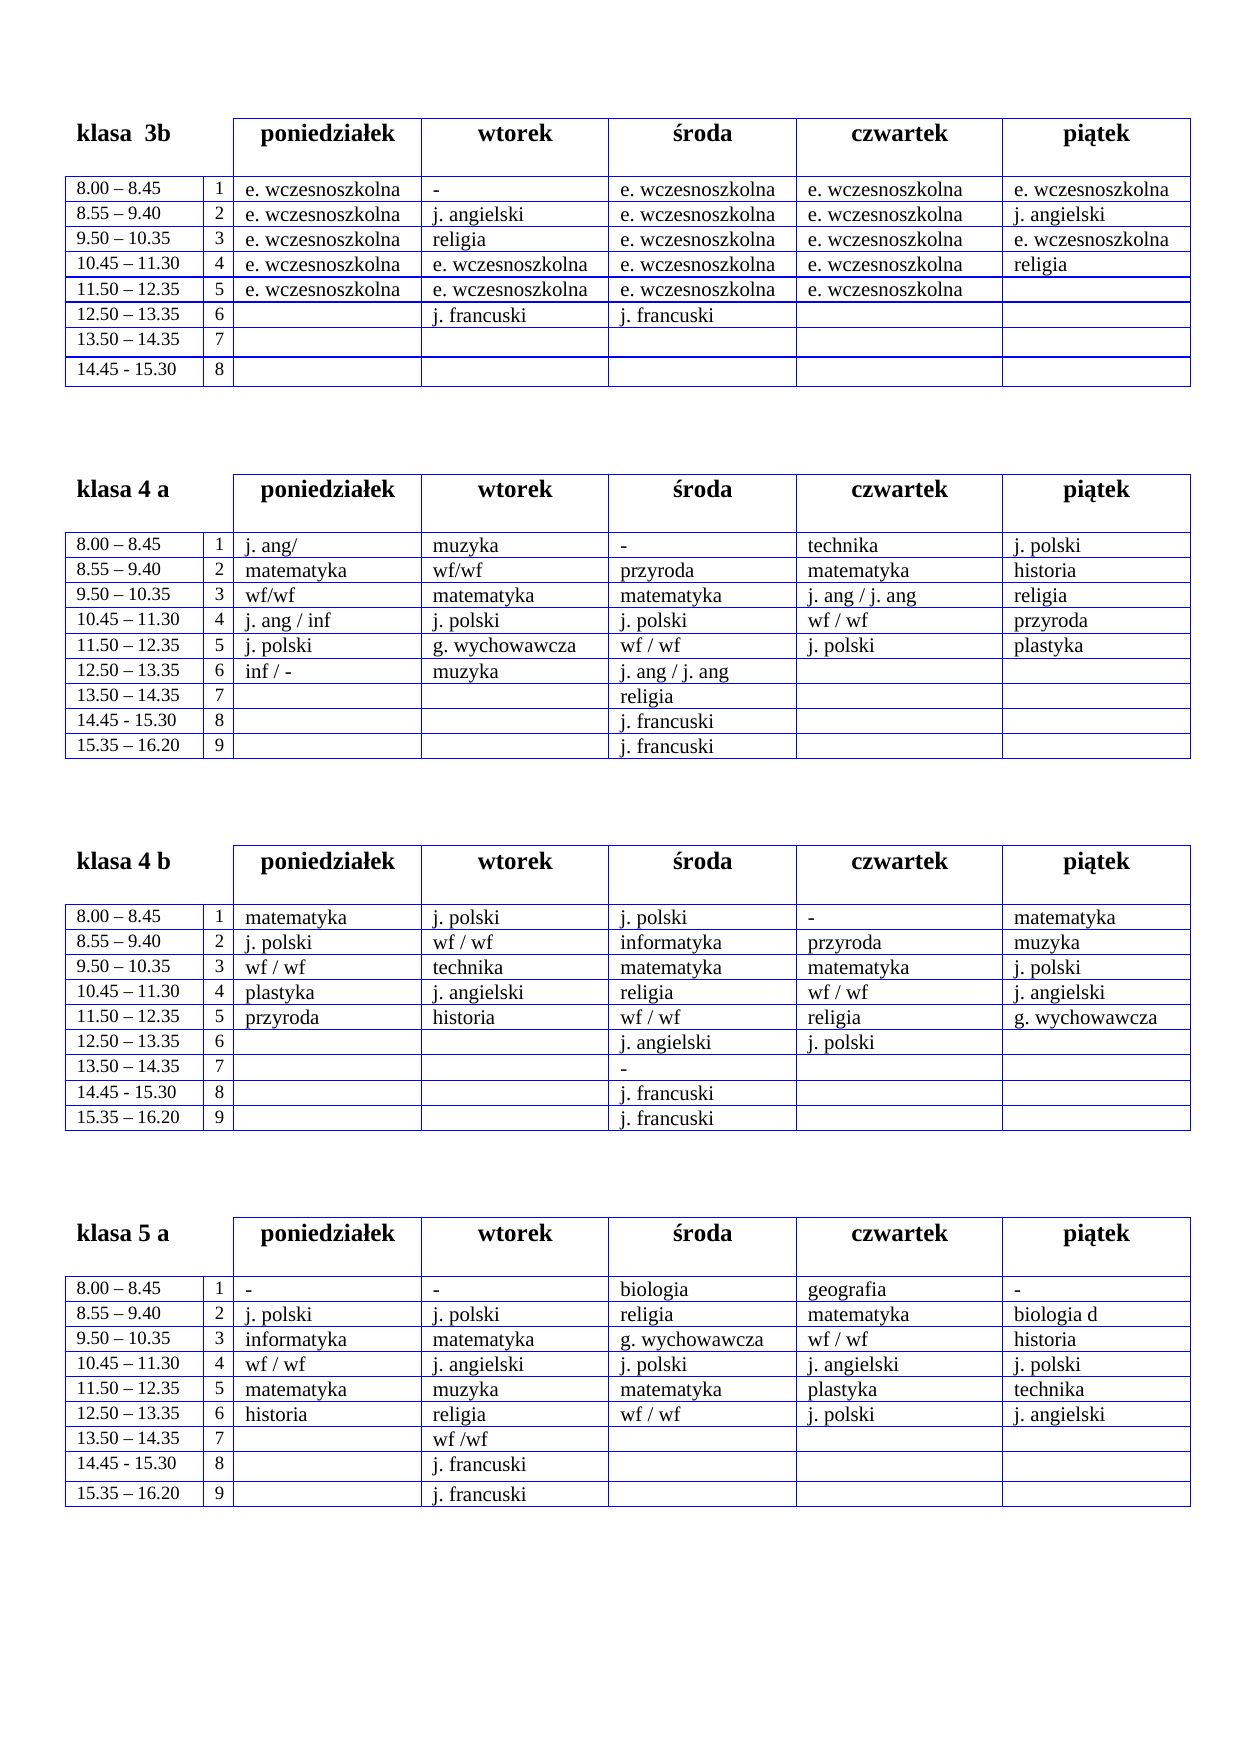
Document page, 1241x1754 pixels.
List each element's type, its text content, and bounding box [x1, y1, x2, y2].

table_cell matematyka [797, 1302, 1002, 1326]
table_cell j. francuski [422, 1482, 608, 1506]
table_cell [1003, 734, 1190, 758]
table_cell matematyka [234, 905, 421, 929]
table_cell [234, 1055, 421, 1079]
table_cell 2 [204, 1302, 233, 1326]
table_cell 8.00 – 8.45 [66, 905, 203, 929]
table_header klasa 4 b [65, 845, 233, 904]
table_cell e. wczesnoszkolna [797, 202, 1002, 226]
table_cell 7 [204, 328, 233, 356]
table_cell 8.00 – 8.45 [66, 177, 203, 201]
table_cell muzyka [422, 1377, 608, 1401]
table_cell [609, 1482, 796, 1506]
table_cell [797, 1106, 1002, 1130]
table_header czwartek [797, 475, 1002, 532]
table_cell j. ang / j. ang [797, 583, 1002, 607]
table_cell [422, 684, 608, 708]
table_cell j. polski [797, 1402, 1002, 1426]
table_cell wf / wf [797, 608, 1002, 632]
table_cell [234, 358, 421, 386]
table_cell [1003, 684, 1190, 708]
table_cell muzyka [422, 533, 608, 557]
table_cell 10.45 – 11.30 [66, 252, 203, 276]
table_cell [797, 358, 1002, 386]
table_cell e. wczesnoszkolna [609, 252, 796, 276]
table_cell wf/wf [234, 583, 421, 607]
table_cell 11.50 – 12.35 [66, 634, 203, 657]
table_cell 2 [204, 930, 233, 954]
table_cell 9 [204, 1106, 233, 1130]
table_cell przyroda [609, 558, 796, 582]
table_cell j. polski [1003, 533, 1190, 557]
table_cell 14.45 - 15.30 [66, 709, 203, 733]
table_cell j. angielski [422, 1352, 608, 1376]
table_cell 9.50 – 10.35 [66, 1327, 203, 1351]
table_cell matematyka [609, 583, 796, 607]
table_cell 8.55 – 9.40 [66, 930, 203, 954]
table_cell [797, 1427, 1002, 1451]
table_cell [234, 328, 421, 356]
table_cell g. wychowawcza [1003, 1005, 1190, 1029]
table_cell 4 [204, 608, 233, 632]
table_cell 6 [204, 1402, 233, 1426]
table_cell [1003, 358, 1190, 386]
table_cell [1003, 328, 1190, 356]
table_cell j. francuski [422, 303, 608, 327]
table_cell e. wczesnoszkolna [609, 202, 796, 226]
table_cell [234, 303, 421, 327]
table_cell wf /wf [422, 1427, 608, 1451]
table_cell e. wczesnoszkolna [609, 278, 796, 301]
table_cell 3 [204, 583, 233, 607]
table_cell plastyka [1003, 634, 1190, 657]
table_cell 15.35 – 16.20 [66, 1482, 203, 1506]
table_cell 5 [204, 278, 233, 301]
table_header środa [609, 846, 796, 904]
table_cell j. polski [797, 634, 1002, 657]
table_header piątek [1003, 1218, 1190, 1276]
table_cell [609, 1452, 796, 1481]
table_cell 2 [204, 202, 233, 226]
table_cell j. polski [609, 1352, 796, 1376]
table_cell [234, 1427, 421, 1451]
table_cell [609, 328, 796, 356]
table_cell 8 [204, 1452, 233, 1481]
table_cell [797, 684, 1002, 708]
table_cell j. francuski [609, 1081, 796, 1104]
table_cell [609, 358, 796, 386]
table_cell 8.00 – 8.45 [66, 1277, 203, 1301]
table_cell religia [422, 227, 608, 251]
table_cell 13.50 – 14.35 [66, 328, 203, 356]
table_cell 15.35 – 16.20 [66, 1106, 203, 1130]
table_cell 8.55 – 9.40 [66, 1302, 203, 1326]
table_cell wf / wf [234, 1352, 421, 1376]
table_cell 2 [204, 558, 233, 582]
table_cell [422, 328, 608, 356]
table_cell j. polski [422, 1302, 608, 1326]
table_cell j. francuski [609, 709, 796, 733]
table_cell religia [422, 1402, 608, 1426]
table_cell 3 [204, 955, 233, 979]
table_cell religia [609, 684, 796, 708]
table_cell historia [1003, 558, 1190, 582]
table_cell wf / wf [422, 930, 608, 954]
table_cell [797, 709, 1002, 733]
table_cell inf / - [234, 659, 421, 683]
table_cell 1 [204, 177, 233, 201]
table_cell 12.50 – 13.35 [66, 303, 203, 327]
table_cell - [797, 905, 1002, 929]
table_cell j. francuski [609, 303, 796, 327]
table_header wtorek [422, 1218, 608, 1276]
table_cell matematyka [422, 1327, 608, 1351]
table_cell 10.45 – 11.30 [66, 1352, 203, 1376]
table_cell j. angielski [1003, 1402, 1190, 1426]
table_cell 6 [204, 1030, 233, 1054]
table_cell [1003, 303, 1190, 327]
table_cell [422, 1030, 608, 1054]
table_cell j. polski [1003, 955, 1190, 979]
table_cell [234, 1030, 421, 1054]
table_cell wf/wf [422, 558, 608, 582]
table_cell 11.50 – 12.35 [66, 278, 203, 301]
table_cell wf / wf [609, 634, 796, 657]
table_cell [1003, 709, 1190, 733]
table_cell 1 [204, 905, 233, 929]
table_cell j. francuski [609, 1106, 796, 1130]
table_cell matematyka [234, 558, 421, 582]
table_cell 11.50 – 12.35 [66, 1377, 203, 1401]
table_cell 7 [204, 684, 233, 708]
table_cell religia [609, 1302, 796, 1326]
table_cell matematyka [797, 558, 1002, 582]
table_cell j. polski [797, 1030, 1002, 1054]
table_cell 5 [204, 1377, 233, 1401]
table_cell historia [1003, 1327, 1190, 1351]
table_cell e. wczesnoszkolna [234, 177, 421, 201]
table_cell [797, 1055, 1002, 1079]
table_cell 5 [204, 634, 233, 657]
table_cell g. wychowawcza [422, 634, 608, 657]
table_header klasa 3b [65, 118, 233, 176]
table_cell j. polski [234, 634, 421, 657]
table_cell 8.00 – 8.45 [66, 533, 203, 557]
table_header wtorek [422, 846, 608, 904]
table_cell wf / wf [609, 1005, 796, 1029]
table_cell muzyka [422, 659, 608, 683]
table_header piątek [1003, 475, 1190, 532]
table_cell technika [422, 955, 608, 979]
table_cell 9.50 – 10.35 [66, 227, 203, 251]
table_cell 8.55 – 9.40 [66, 202, 203, 226]
table_cell j. polski [1003, 1352, 1190, 1376]
table_cell plastyka [234, 980, 421, 1004]
table_cell [234, 1452, 421, 1481]
table_cell 12.50 – 13.35 [66, 1402, 203, 1426]
table_cell matematyka [609, 955, 796, 979]
table_cell 4 [204, 980, 233, 1004]
table_header poniedziałek [234, 119, 421, 176]
table_cell plastyka [797, 1377, 1002, 1401]
table_cell [1003, 278, 1190, 301]
table_cell j. angielski [1003, 980, 1190, 1004]
table_cell 10.45 – 11.30 [66, 980, 203, 1004]
table_header piątek [1003, 846, 1190, 904]
table_cell 9 [204, 1482, 233, 1506]
table_header środa [609, 1218, 796, 1276]
table_header czwartek [797, 1218, 1002, 1276]
table_header czwartek [797, 119, 1002, 176]
table_cell e. wczesnoszkolna [234, 202, 421, 226]
table_cell [797, 1482, 1002, 1506]
table_cell e. wczesnoszkolna [422, 252, 608, 276]
table_cell [234, 1106, 421, 1130]
table_cell [1003, 1106, 1190, 1130]
table_cell j. ang / j. ang [609, 659, 796, 683]
table_cell historia [422, 1005, 608, 1029]
table_cell j. francuski [422, 1452, 608, 1481]
table_cell [797, 659, 1002, 683]
table_cell [797, 1452, 1002, 1481]
table_cell j. polski [234, 930, 421, 954]
table_cell matematyka [1003, 905, 1190, 929]
table_cell 9 [204, 734, 233, 758]
table_cell 15.35 – 16.20 [66, 734, 203, 758]
table_cell historia [234, 1402, 421, 1426]
table_cell 6 [204, 303, 233, 327]
table_header piątek [1003, 119, 1190, 176]
table_cell informatyka [234, 1327, 421, 1351]
table_cell e. wczesnoszkolna [797, 177, 1002, 201]
table_cell 6 [204, 659, 233, 683]
table_cell technika [797, 533, 1002, 557]
table_cell j. francuski [609, 734, 796, 758]
table_cell j. angielski [1003, 202, 1190, 226]
table_cell [422, 734, 608, 758]
table_header środa [609, 119, 796, 176]
table_cell matematyka [422, 583, 608, 607]
table_cell [422, 1081, 608, 1104]
table_cell 4 [204, 1352, 233, 1376]
table_cell j. ang / inf [234, 608, 421, 632]
table_header wtorek [422, 119, 608, 176]
table_cell j. polski [422, 608, 608, 632]
table_cell - [609, 533, 796, 557]
table_cell - [1003, 1277, 1190, 1301]
table_cell 11.50 – 12.35 [66, 1005, 203, 1029]
table_cell informatyka [609, 930, 796, 954]
table_cell [234, 734, 421, 758]
table_header czwartek [797, 846, 1002, 904]
table_cell [797, 328, 1002, 356]
table_cell biologia [609, 1277, 796, 1301]
table_cell - [422, 1277, 608, 1301]
table_cell [234, 1482, 421, 1506]
table_cell 14.45 - 15.30 [66, 358, 203, 386]
table_cell 14.45 - 15.30 [66, 1452, 203, 1481]
table_cell przyroda [1003, 608, 1190, 632]
table_cell [609, 1427, 796, 1451]
table_cell wf / wf [234, 955, 421, 979]
table_cell 13.50 – 14.35 [66, 684, 203, 708]
table_cell [1003, 1452, 1190, 1481]
table_cell 3 [204, 227, 233, 251]
table_cell [1003, 1030, 1190, 1054]
table_cell g. wychowawcza [609, 1327, 796, 1351]
table_cell e. wczesnoszkolna [609, 177, 796, 201]
table_cell - [234, 1277, 421, 1301]
table_cell e. wczesnoszkolna [797, 278, 1002, 301]
table_cell 7 [204, 1055, 233, 1079]
table_header klasa 4 a [65, 474, 233, 532]
table_cell j. angielski [609, 1030, 796, 1054]
table_cell 12.50 – 13.35 [66, 659, 203, 683]
table_cell e. wczesnoszkolna [1003, 227, 1190, 251]
table_cell 12.50 – 13.35 [66, 1030, 203, 1054]
table_header klasa 5 a [65, 1217, 233, 1276]
table_cell e. wczesnoszkolna [234, 252, 421, 276]
table_cell [1003, 1482, 1190, 1506]
table_cell j. ang/ [234, 533, 421, 557]
table_cell - [422, 177, 608, 201]
table_cell 4 [204, 252, 233, 276]
table_cell [234, 684, 421, 708]
table_cell [422, 709, 608, 733]
table_cell 1 [204, 533, 233, 557]
table_cell 7 [204, 1427, 233, 1451]
table_cell 10.45 – 11.30 [66, 608, 203, 632]
table_cell j. angielski [422, 980, 608, 1004]
table_cell matematyka [609, 1377, 796, 1401]
table_cell j. polski [609, 905, 796, 929]
table_cell [234, 709, 421, 733]
table_cell religia [797, 1005, 1002, 1029]
table_header wtorek [422, 475, 608, 532]
table_cell [1003, 1427, 1190, 1451]
table_cell religia [1003, 583, 1190, 607]
table_cell e. wczesnoszkolna [1003, 177, 1190, 201]
table_header środa [609, 475, 796, 532]
table_cell 8 [204, 358, 233, 386]
table_cell j. polski [609, 608, 796, 632]
table_cell j. angielski [422, 202, 608, 226]
table_cell e. wczesnoszkolna [234, 227, 421, 251]
table_cell 8.55 – 9.40 [66, 558, 203, 582]
table_cell 9.50 – 10.35 [66, 955, 203, 979]
table_cell [1003, 1055, 1190, 1079]
table_cell e. wczesnoszkolna [422, 278, 608, 301]
table_cell [797, 1081, 1002, 1104]
table_cell 8 [204, 1081, 233, 1104]
table_cell e. wczesnoszkolna [797, 252, 1002, 276]
table_cell [422, 358, 608, 386]
table_cell [1003, 1081, 1190, 1104]
table_cell [797, 303, 1002, 327]
table_cell technika [1003, 1377, 1190, 1401]
table_cell e. wczesnoszkolna [609, 227, 796, 251]
table_cell [422, 1055, 608, 1079]
table_cell 14.45 - 15.30 [66, 1081, 203, 1104]
table_cell religia [609, 980, 796, 1004]
table_cell 13.50 – 14.35 [66, 1055, 203, 1079]
table_cell 1 [204, 1277, 233, 1301]
table_cell wf / wf [797, 980, 1002, 1004]
table_cell matematyka [797, 955, 1002, 979]
table_cell geografia [797, 1277, 1002, 1301]
table_cell [234, 1081, 421, 1104]
table_cell matematyka [234, 1377, 421, 1401]
table_cell przyroda [797, 930, 1002, 954]
table_cell e. wczesnoszkolna [797, 227, 1002, 251]
table_cell j. angielski [797, 1352, 1002, 1376]
table_cell wf / wf [797, 1327, 1002, 1351]
table_cell biologia d [1003, 1302, 1190, 1326]
table_header poniedziałek [234, 1218, 421, 1276]
table_cell - [609, 1055, 796, 1079]
table_header poniedziałek [234, 475, 421, 532]
table_cell [797, 734, 1002, 758]
table_cell j. polski [234, 1302, 421, 1326]
table_header poniedziałek [234, 846, 421, 904]
table_cell 5 [204, 1005, 233, 1029]
table_cell [422, 1106, 608, 1130]
table_cell muzyka [1003, 930, 1190, 954]
table_cell religia [1003, 252, 1190, 276]
table_cell 8 [204, 709, 233, 733]
table_cell przyroda [234, 1005, 421, 1029]
table_cell 9.50 – 10.35 [66, 583, 203, 607]
table_cell j. polski [422, 905, 608, 929]
table_cell wf / wf [609, 1402, 796, 1426]
table_cell [1003, 659, 1190, 683]
table_cell e. wczesnoszkolna [234, 278, 421, 301]
table_cell 13.50 – 14.35 [66, 1427, 203, 1451]
table_cell 3 [204, 1327, 233, 1351]
